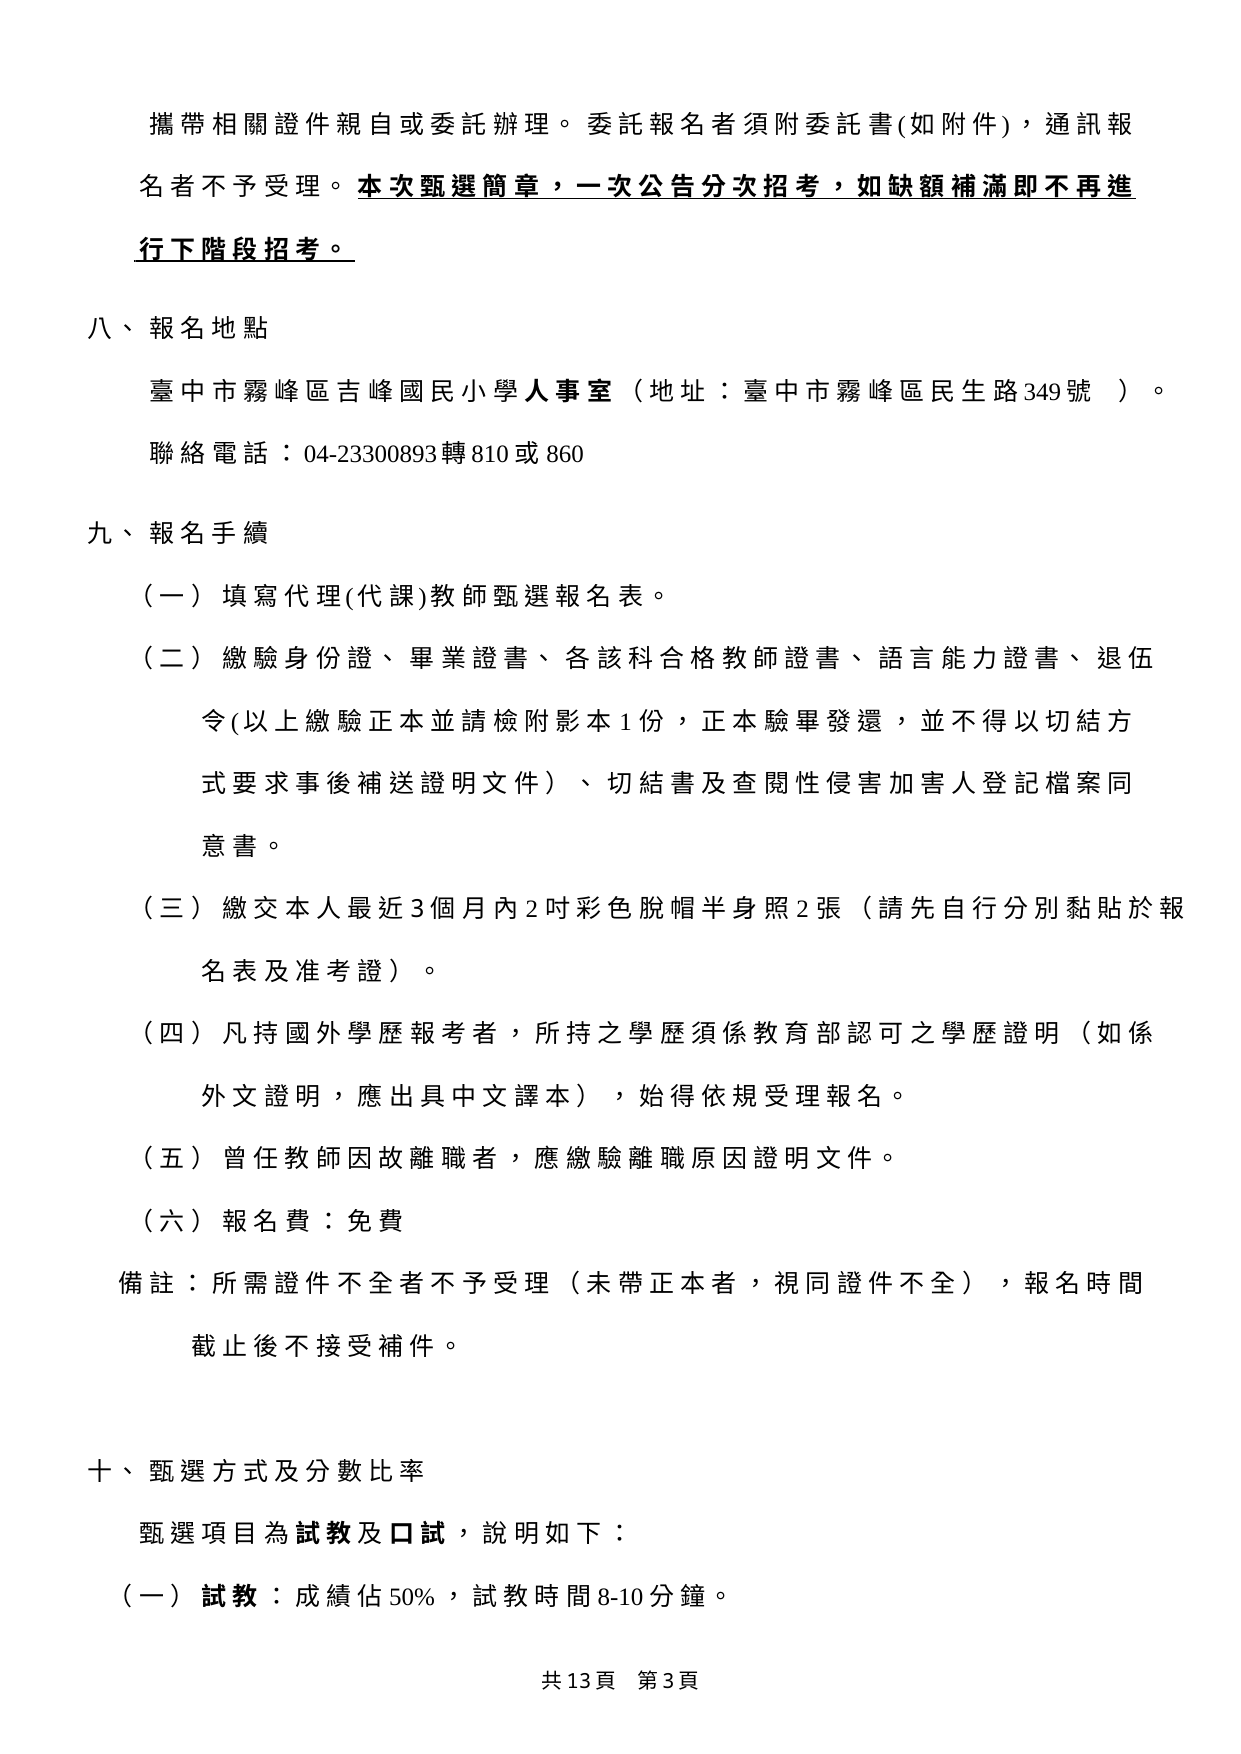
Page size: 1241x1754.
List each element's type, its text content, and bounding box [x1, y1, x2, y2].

text （五）曾任教師因故離職者，應繳驗離職原因證明文件。 [121, 1115, 1157, 1178]
text 聯絡電話：04-23300893轉810或860 [134, 410, 1157, 473]
text 備註：所需證件不全者不予受理（未帶正本者，視同證件不全），報名時間截止後不接受補件。 [108, 1240, 1157, 1365]
text 十、甄選方式及分數比率 [84, 1428, 1157, 1490]
text 甄選項目為試教及口試，說明如下： [128, 1490, 1157, 1553]
text （六）報名費：免費 [121, 1178, 1157, 1240]
text 臺中市霧峰區吉峰國民小學人事室（地址：臺中市霧峰區民生路349號 ）。 [134, 348, 1157, 410]
text 攜帶相關證件親自或委託辦理。委託報名者須附委託書(如附件)，通訊報名者不予受理。本次甄選簡章，一次公告分次招考，如缺額補滿即不再進行下階段招考。 [134, 81, 1157, 268]
text 八、報名地點 [84, 285, 1157, 348]
text （四）凡持國外學歷報考者，所持之學歷須係教育部認可之學歷證明（如係外文證明，應出具中文譯本），始得依規受理報名。 [121, 990, 1157, 1115]
text （一）試教：成績佔50%，試教時間8-10分鐘。 [84, 1553, 1157, 1615]
text （三）繳交本人最近3個月內2吋彩色脫帽半身照2張（請先自行分別黏貼於報名表及准考證）。 [121, 865, 1189, 990]
text （二）繳驗身份證、畢業證書、各該科合格教師證書、語言能力證書、退伍令(以上繳驗正本並請檢附影本1份，正本驗畢發還，並不得以切結方式要求事後補送證明文件）、切結書及查閱性侵害加害人登記檔案同意書。 [121, 615, 1157, 865]
text 九、報名手續 [84, 490, 1157, 553]
text （一）填寫代理(代課)教師甄選報名表。 [84, 553, 1157, 615]
